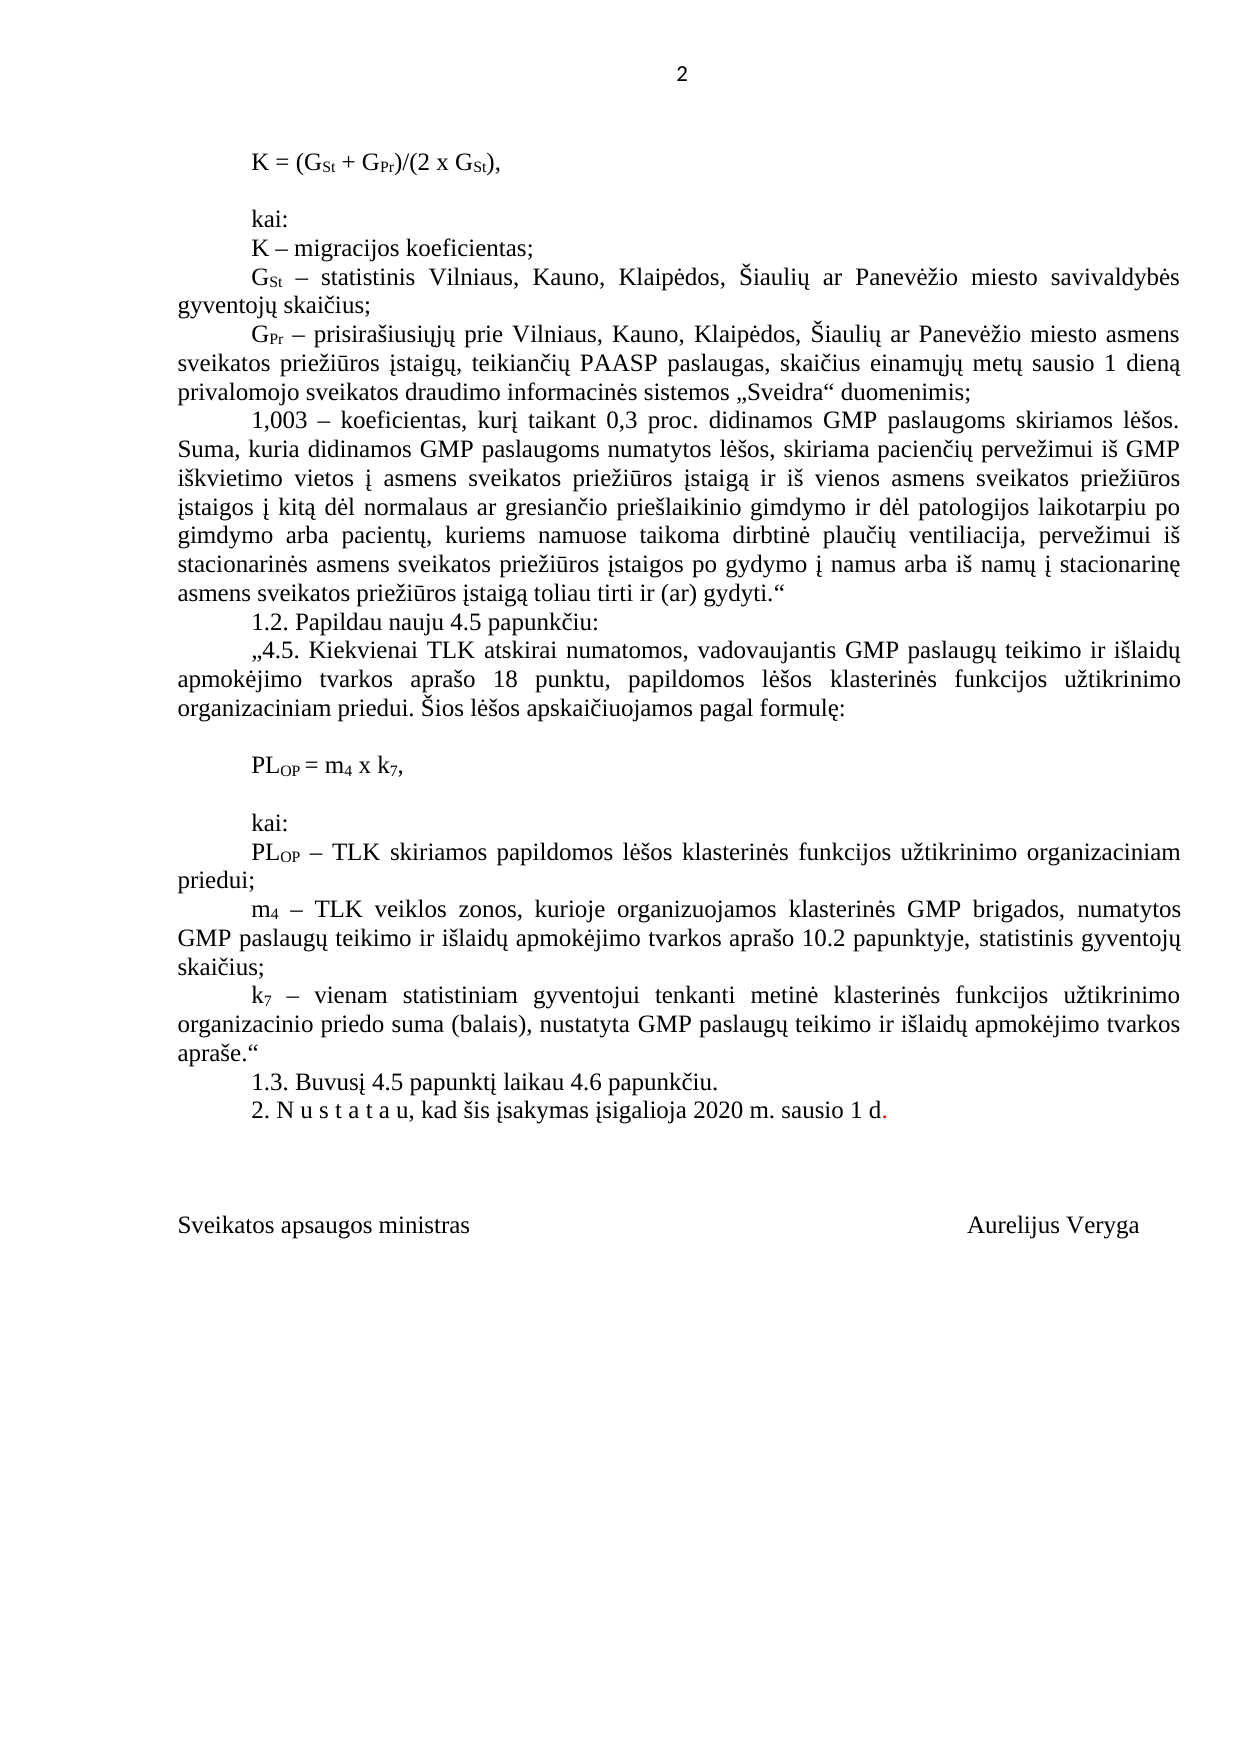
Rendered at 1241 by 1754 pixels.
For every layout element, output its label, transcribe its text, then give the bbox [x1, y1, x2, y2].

text 2. N u s t a t a u, kad šis įsakymas įsigalioja 2020 m. sausio 1 d. [177, 1096, 1181, 1124]
text Sveikatos apsaugos ministras Aurelijus Veryga [177, 1211, 1181, 1239]
text kai: [177, 204, 1181, 233]
text GPr – prisirašiusiųjų prie Vilniaus, Kauno, Klaipėdos, Šiaulių ar Panevėžio miesto asmens sveikatos priežiūros įstaigų, teikiančių PAASP paslaugas, skaičius einamųjų metų sausio 1 dieną privalomojo sveikatos draudimo informacinės sistemos „Sveidra“ duomenimis; [177, 319, 1181, 406]
text PLOP – TLK skiriamos papildomos lėšos klasterinės funkcijos užtikrinimo organizaciniam priedui; [177, 837, 1181, 894]
text K – migracijos koeficientas; [177, 233, 1181, 262]
text 1.2. Papildau nauju 4.5 papunkčiu: [177, 607, 1181, 636]
text 1,003 – koeficientas, kurį taikant 0,3 proc. didinamos GMP paslaugoms skiriamos lėšos. Suma, kuria didinamos GMP paslaugoms numatytos lėšos, skiriama pacienčių pervežimui iš GMP iškvietimo vietos į asmens sveikatos priežiūros įstaigą ir iš vienos asmens sveikatos priežiūros įstaigos į kitą dėl normalaus ar gresiančio priešlaikinio gimdymo ir dėl patologijos laikotarpiu po gimdymo arba pacientų, kuriems namuose taikoma dirbtinė plaučių ventiliacija, pervežimui iš stacionarinės asmens sveikatos priežiūros įstaigos po gydymo į namus arba iš namų į stacionarinę asmens sveikatos priežiūros įstaigą toliau tirti ir (ar) gydyti.“ [177, 406, 1181, 607]
text „4.5. Kiekvienai TLK atskirai numatomos, vadovaujantis GMP paslaugų teikimo ir išlaidų apmokėjimo tvarkos aprašo 18 punktu, papildomos lėšos klasterinės funkcijos užtikrinimo organizaciniam priedui. Šios lėšos apskaičiuojamos pagal formulę: [177, 636, 1181, 722]
text PLOP = m4 x k7, [177, 751, 1181, 779]
text GSt – statistinis Vilniaus, Kauno, Klaipėdos, Šiaulių ar Panevėžio miesto savivaldybės gyventojų skaičius; [177, 262, 1181, 319]
text 1.3. Buvusį 4.5 papunktį laikau 4.6 papunkčiu. [177, 1067, 1181, 1096]
text K = (GSt + GPr)/(2 x GSt), [177, 147, 1181, 176]
text k7 – vienam statistiniam gyventojui tenkanti metinė klasterinės funkcijos užtikrinimo organizacinio priedo suma (balais), nustatyta GMP paslaugų teikimo ir išlaidų apmokėjimo tvarkos apraše.“ [177, 981, 1181, 1067]
text m4 – TLK veiklos zonos, kurioje organizuojamos klasterinės GMP brigados, numatytos GMP paslaugų teikimo ir išlaidų apmokėjimo tvarkos aprašo 10.2 papunktyje, statistinis gyventojų skaičius; [177, 894, 1181, 981]
text kai: [177, 808, 1181, 837]
